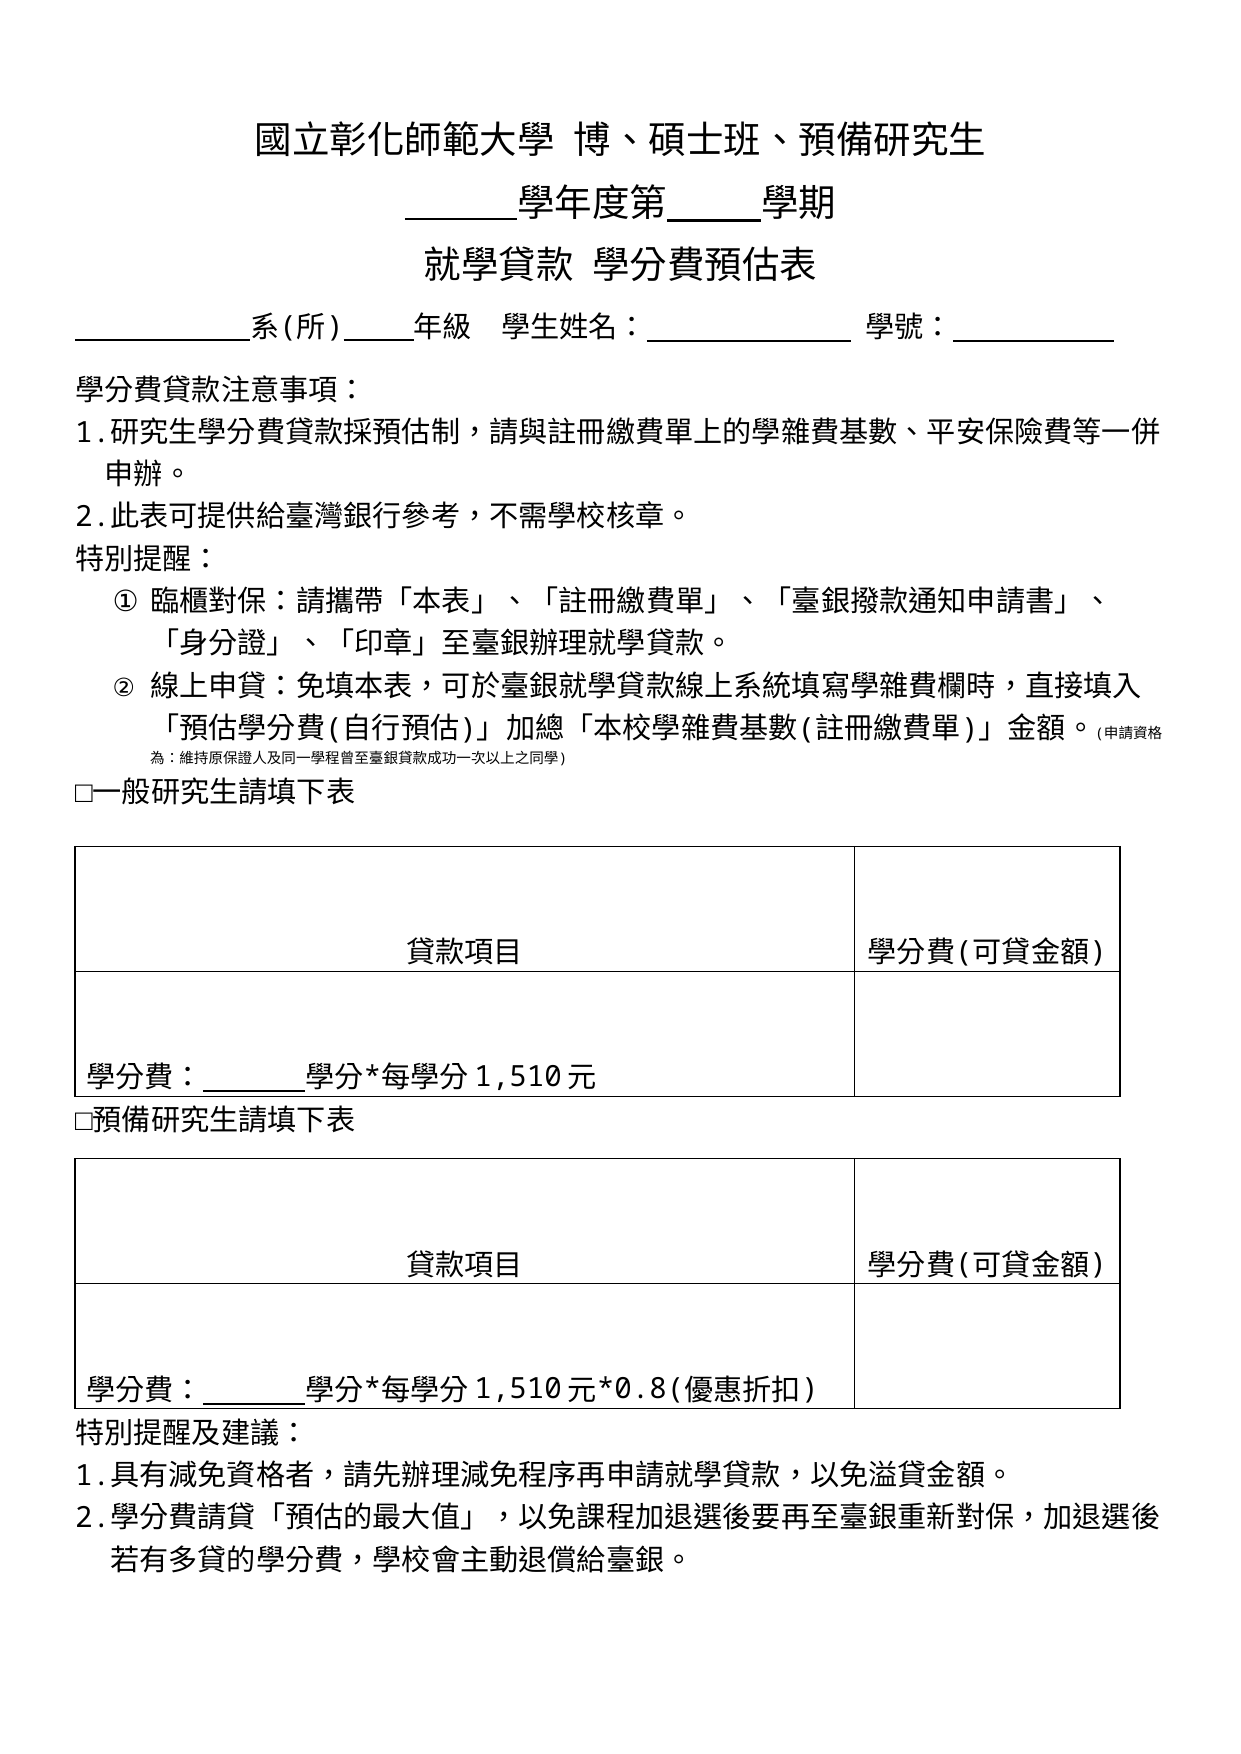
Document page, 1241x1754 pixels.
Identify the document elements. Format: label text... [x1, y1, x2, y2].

text 學分費貸款注意事項： [1059, 346, 1165, 408]
table_header 貸款項目 [76, 847, 196, 971]
text 1.研究生學分費貸款採預估制，請與註冊繳費單上的學雜費基數、平安保險費等一併申辦。 [1059, 408, 1165, 493]
table_cell [855, 972, 1119, 1096]
text 1.研究生學分費貸款採預估制，請與註冊繳費單上的學雜費基數、平安保險費等一併申辦。 [75, 408, 196, 493]
table_header 學分費(可貸金額) [855, 1159, 1119, 1283]
text 1.具有減免資格者，請先辦理減免程序再申請就學貸款，以免溢貸金額。 [75, 1452, 1165, 1494]
text 特別提醒： [75, 535, 196, 578]
text 就學貸款 學分費預估表 [1059, 221, 1165, 283]
text 2.此表可提供給臺灣銀行參考，不需學校核章。 [75, 493, 196, 535]
text 就學貸款 學分費預估表 [75, 221, 196, 283]
table_cell 學分費： 學分*每學分1,510元*0.8(優惠折扣) [76, 1284, 854, 1408]
text 國立彰化師範大學 博、碩士班、預備研究生 [75, 96, 1165, 158]
list 線上申貸：免填本表，可於臺銀就學貸款線上系統填寫學雜費欄時，直接填入「預估學分費(自行預估)」加總「本校學雜費基數(註冊繳費單)」金額。(申請資格為：維持原保證人及同一學程曾至臺銀貸款成功一次以上之同學) [112, 662, 196, 768]
table_header 學分費(可貸金額) [1059, 847, 1119, 971]
text □一般研究生請填下表 [75, 768, 196, 811]
text □一般研究生請填下表 [1059, 768, 1165, 811]
text 特別提醒： [1059, 535, 1165, 578]
text 特別提醒及建議： [75, 1409, 1165, 1452]
text □預備研究生請填下表 [75, 1097, 1165, 1139]
text 若有多貸的學分費，學校會主動退償給臺銀。 [75, 1536, 1165, 1579]
list 臨櫃對保：請攜帶「本表」、「註冊繳費單」、「臺銀撥款通知申請書」、「身分證」、「印章」至臺銀辦理就學貸款。 [112, 578, 196, 662]
text □一般研究生請填下表 [76, 786, 91, 801]
text 系(所) 年級 學生姓名： 學號： [1059, 283, 1165, 346]
text 系(所) 年級 學生姓名： 學號： [75, 341, 196, 346]
text 2.學分費請貸「預估的最大值」，以免課程加退選後要再至臺銀重新對保，加退選後 [75, 1494, 1165, 1536]
text 系(所) 年級 學生姓名： 學號： [75, 283, 196, 339]
table_cell 學分費： 學分*每學分1,510元 [76, 972, 854, 1096]
text 學年度第 學期 [1059, 158, 1165, 221]
list 線上申貸：免填本表，可於臺銀就學貸款線上系統填寫學雜費欄時，直接填入「預估學分費(自行預估)」加總「本校學雜費基數(註冊繳費單)」金額。(申請資格為：維持原保證人及同一學程曾至臺銀貸款成功一次以上之同學) [1059, 662, 1165, 768]
text 學年度第 學期 [75, 158, 196, 221]
text 學分費貸款注意事項： [75, 346, 196, 408]
list 臨櫃對保：請攜帶「本表」、「註冊繳費單」、「臺銀撥款通知申請書」、「身分證」、「印章」至臺銀辦理就學貸款。 [1059, 578, 1165, 662]
text 2.此表可提供給臺灣銀行參考，不需學校核章。 [1059, 493, 1165, 535]
table_cell [855, 1284, 1119, 1408]
table_header 貸款項目 [76, 1159, 854, 1283]
